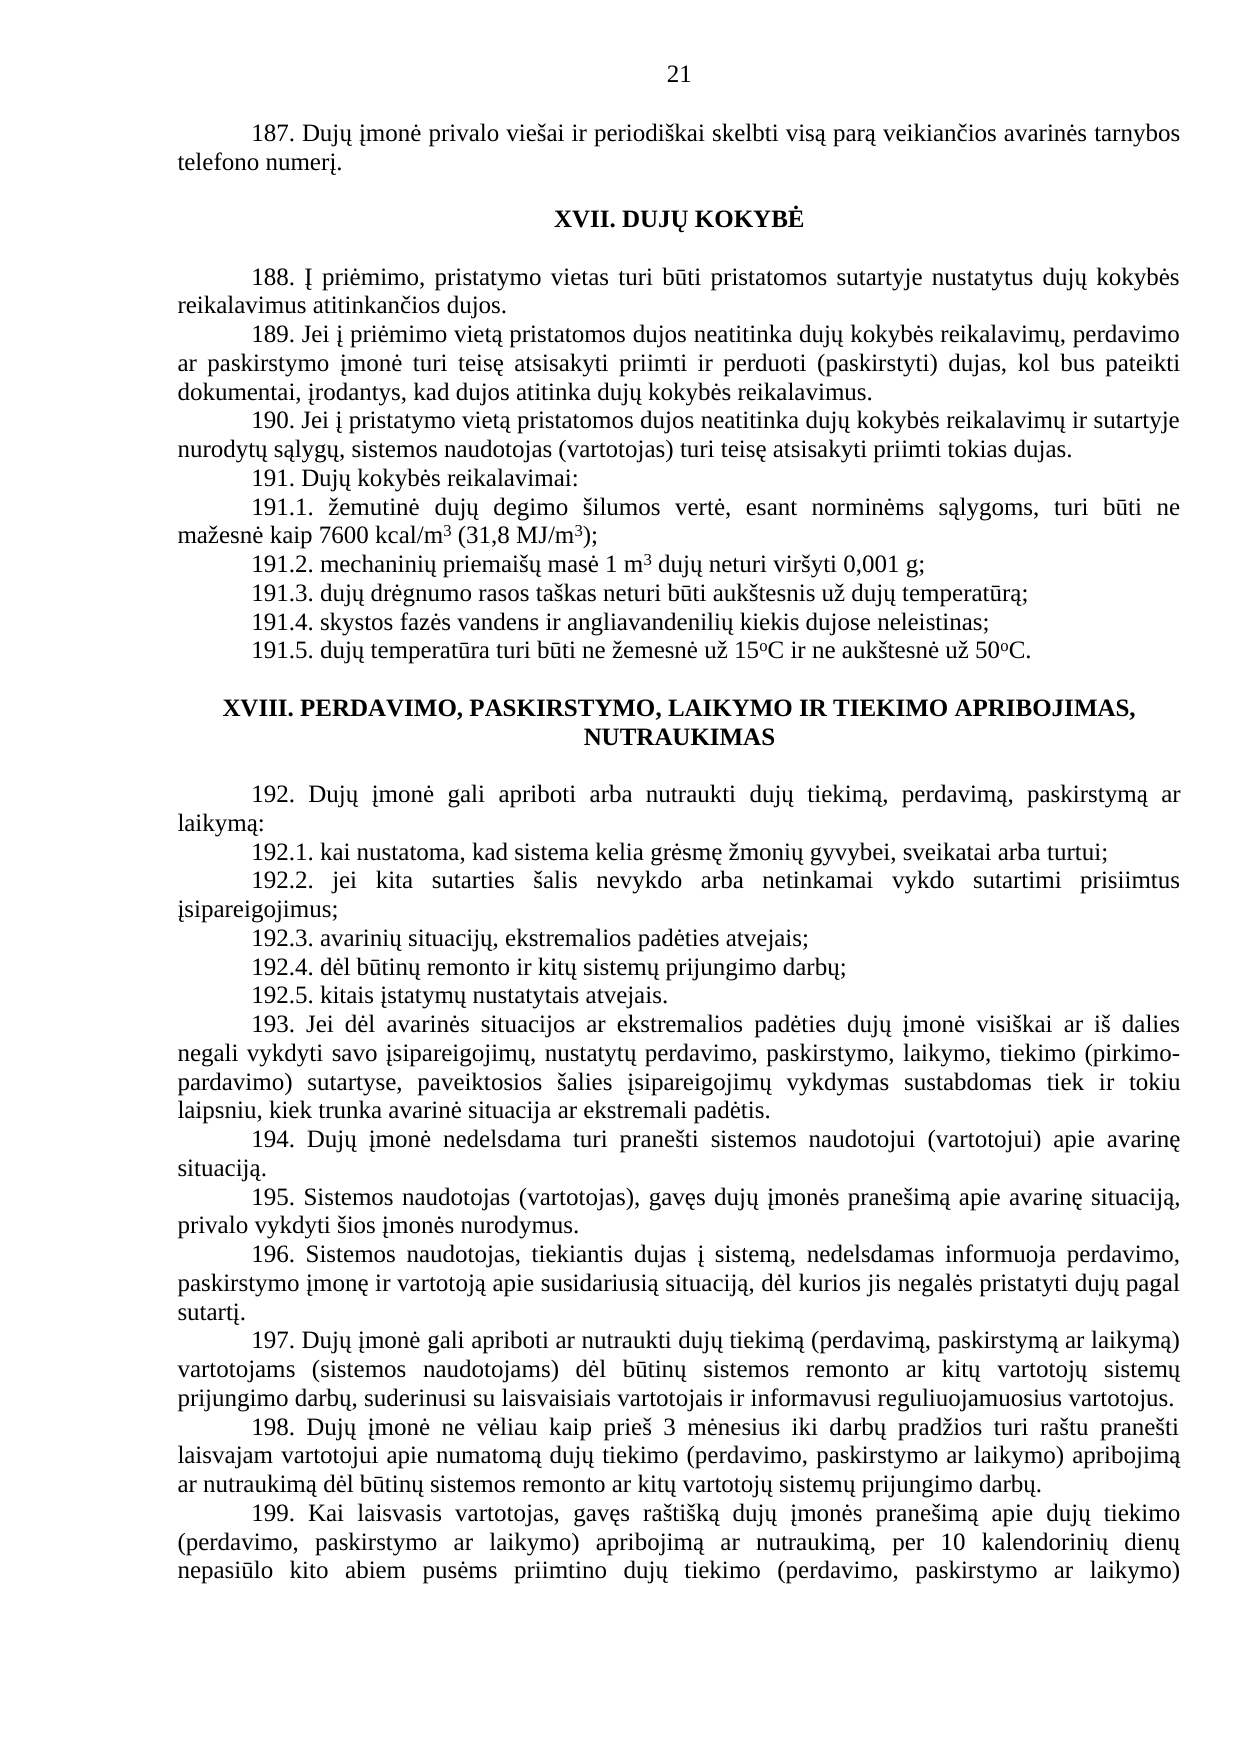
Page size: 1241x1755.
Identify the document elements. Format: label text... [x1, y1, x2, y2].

text XVII. DUJŲ KOKYBĖ [177, 204, 1181, 233]
text 192.1. kai nustatoma, kad sistema kelia grėsmę žmonių gyvybei, sveikatai arba turtui; [177, 837, 1181, 866]
text 191.1. žemutinė dujų degimo šilumos vertė, esant norminėms sąlygoms, turi būti ne mažesnė kaip 7600 kcal/m3 (31,8 MJ/m3); [177, 492, 1181, 549]
text 189. Jei į priėmimo vietą pristatomos dujos neatitinka dujų kokybės reikalavimų, perdavimo ar paskirstymo įmonė turi teisę atsisakyti priimti ir perduoti (paskirstyti) dujas, kol bus pateikti dokumentai, įrodantys, kad dujos atitinka dujų kokybės reikalavimus. [177, 319, 1181, 406]
text 191.3. dujų drėgnumo rasos taškas neturi būti aukštesnis už dujų temperatūrą; [177, 578, 1181, 607]
text 198. Dujų įmonė ne vėliau kaip prieš 3 mėnesius iki darbų pradžios turi raštu pranešti laisvajam vartotojui apie numatomą dujų tiekimo (perdavimo, paskirstymo ar laikymo) apribojimą ar nutraukimą dėl būtinų sistemos remonto ar kitų vartotojų sistemų prijungimo darbų. [177, 1412, 1181, 1498]
text 191.2. mechaninių priemaišų masė 1 m3 dujų neturi viršyti 0,001 g; [177, 549, 1181, 578]
text 192.4. dėl būtinų remonto ir kitų sistemų prijungimo darbų; [177, 952, 1181, 981]
text 187. Dujų įmonė privalo viešai ir periodiškai skelbti visą parą veikiančios avarinės tarnybos telefono numerį. [177, 118, 1181, 176]
text 192. Dujų įmonė gali apriboti arba nutraukti dujų tiekimą, perdavimą, paskirstymą ar laikymą: [177, 779, 1181, 837]
text 191.5. dujų temperatūra turi būti ne žemesnė už 15oC ir ne aukštesnė už 50oC. [177, 636, 1181, 664]
text 194. Dujų įmonė nedelsdama turi pranešti sistemos naudotojui (vartotojui) apie avarinę situaciją. [177, 1124, 1181, 1182]
text 199. Kai laisvasis vartotojas, gavęs raštišką dujų įmonės pranešimą apie dujų tiekimo (perdavimo, paskirstymo ar laikymo) apribojimą ar nutraukimą, per 10 kalendorinių dienų nepasiūlo kito abiem pusėms priimtino dujų tiekimo (perdavimo, paskirstymo ar laikymo) [177, 1498, 1181, 1584]
text 191.4. skystos fazės vandens ir angliavandenilių kiekis dujose neleistinas; [177, 607, 1181, 636]
text 192.3. avarinių situacijų, ekstremalios padėties atvejais; [177, 923, 1181, 952]
text 192.2. jei kita sutarties šalis nevykdo arba netinkamai vykdo sutartimi prisiimtus įsipareigojimus; [177, 866, 1181, 923]
text 190. Jei į pristatymo vietą pristatomos dujos neatitinka dujų kokybės reikalavimų ir sutartyje nurodytų sąlygų, sistemos naudotojas (vartotojas) turi teisę atsisakyti priimti tokias dujas. [177, 406, 1181, 463]
text 195. Sistemos naudotojas (vartotojas), gavęs dujų įmonės pranešimą apie avarinę situaciją, privalo vykdyti šios įmonės nurodymus. [177, 1182, 1181, 1239]
text 192.5. kitais įstatymų nustatytais atvejais. [177, 981, 1181, 1009]
text 196. Sistemos naudotojas, tiekiantis dujas į sistemą, nedelsdamas informuoja perdavimo, paskirstymo įmonę ir vartotoją apie susidariusią situaciją, dėl kurios jis negalės pristatyti dujų pagal sutartį. [177, 1239, 1181, 1326]
text 188. Į priėmimo, pristatymo vietas turi būti pristatomos sutartyje nustatytus dujų kokybės reikalavimus atitinkančios dujos. [177, 262, 1181, 319]
text XVIII. PERDAVIMO, PASKIRSTYMO, LAIKYMO IR TIEKIMO APRIBOJIMAS, NUTRAUKIMAS [177, 693, 1181, 751]
text 193. Jei dėl avarinės situacijos ar ekstremalios padėties dujų įmonė visiškai ar iš dalies negali vykdyti savo įsipareigojimų, nustatytų perdavimo, paskirstymo, laikymo, tiekimo (pirkimo-pardavimo) sutartyse, paveiktosios šalies įsipareigojimų vykdymas sustabdomas tiek ir tokiu laipsniu, kiek trunka avarinė situacija ar ekstremali padėtis. [177, 1009, 1181, 1124]
text 191. Dujų kokybės reikalavimai: [177, 463, 1181, 492]
text 197. Dujų įmonė gali apriboti ar nutraukti dujų tiekimą (perdavimą, paskirstymą ar laikymą) vartotojams (sistemos naudotojams) dėl būtinų sistemos remonto ar kitų vartotojų sistemų prijungimo darbų, suderinusi su laisvaisiais vartotojais ir informavusi reguliuojamuosius vartotojus. [177, 1326, 1181, 1412]
